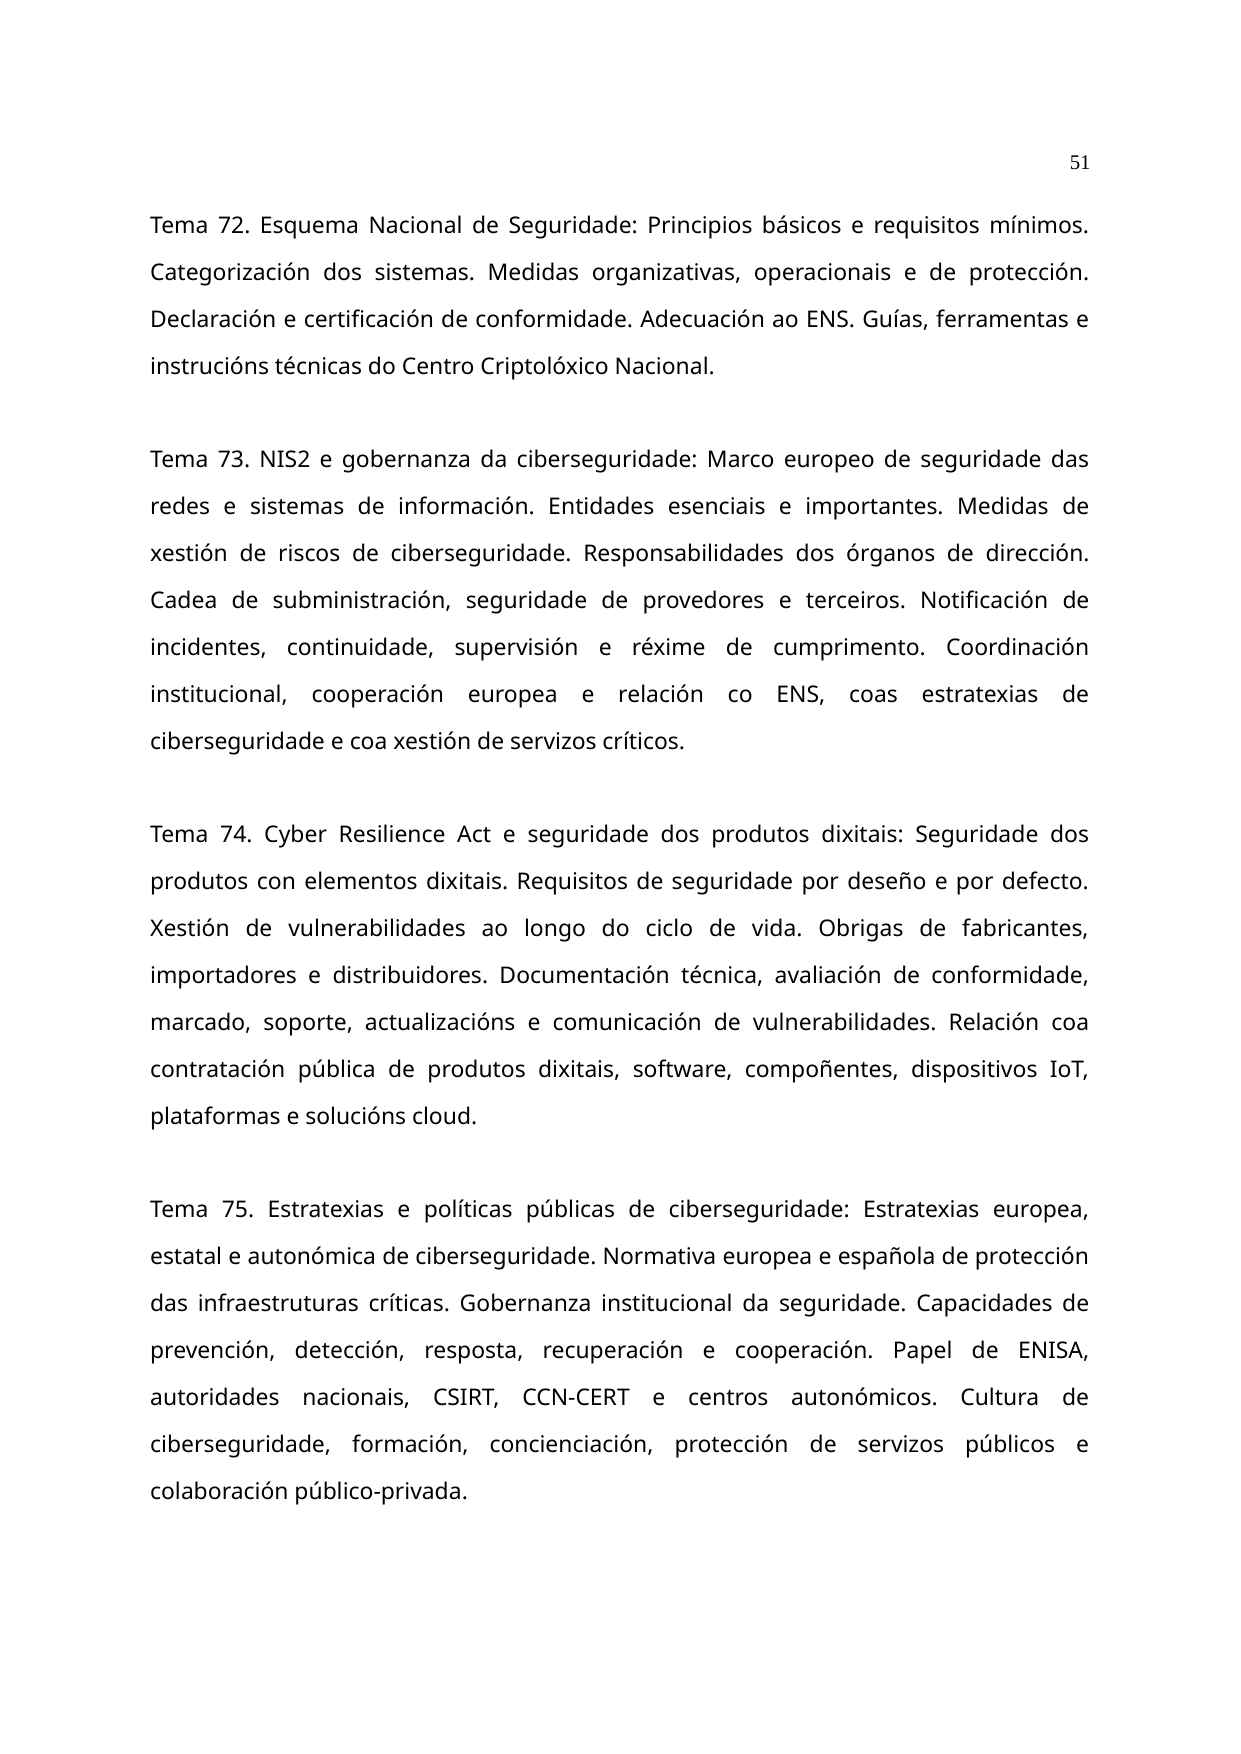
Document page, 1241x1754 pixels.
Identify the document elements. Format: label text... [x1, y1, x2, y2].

text Tema 73. NIS2 e gobernanza da ciberseguridade: Marco europeo de seguridade das redes e sistemas de información. Entidades esenciais e importantes. Medidas de xestión de riscos de ciberseguridade. Responsabilidades dos órganos de dirección. Cadea de subministración, seguridade de provedores e terceiros. Notificación de incidentes, continuidade, supervisión e réxime de cumprimento. Coordinación institucional, cooperación europea e relación co ENS, coas estratexias de ciberseguridade e coa xestión de servizos críticos. [150, 443, 1090, 756]
text Tema 75. Estratexias e políticas públicas de ciberseguridade: Estratexias europea, estatal e autonómica de ciberseguridade. Normativa europea e española de protección das infraestruturas críticas. Gobernanza institucional da seguridade. Capacidades de prevención, detección, resposta, recuperación e cooperación. Papel de ENISA, autoridades nacionais, CSIRT, CCN-CERT e centros autonómicos. Cultura de ciberseguridade, formación, concienciación, protección de servizos públicos e colaboración público-privada. [150, 1193, 1090, 1506]
text Tema 74. Cyber Resilience Act e seguridade dos produtos dixitais: Seguridade dos produtos con elementos dixitais. Requisitos de seguridade por deseño e por defecto. Xestión de vulnerabilidades ao longo do ciclo de vida. Obrigas de fabricantes, importadores e distribuidores. Documentación técnica, avaliación de conformidade, marcado, soporte, actualizacións e comunicación de vulnerabilidades. Relación coa contratación pública de produtos dixitais, software, compoñentes, dispositivos IoT, plataformas e solucións cloud. [150, 818, 1090, 1131]
text Tema 72. Esquema Nacional de Seguridade: Principios básicos e requisitos mínimos. Categorización dos sistemas. Medidas organizativas, operacionais e de protección. Declaración e certificación de conformidade. Adecuación ao ENS. Guías, ferramentas e instrucións técnicas do Centro Criptolóxico Nacional. [150, 209, 1090, 381]
